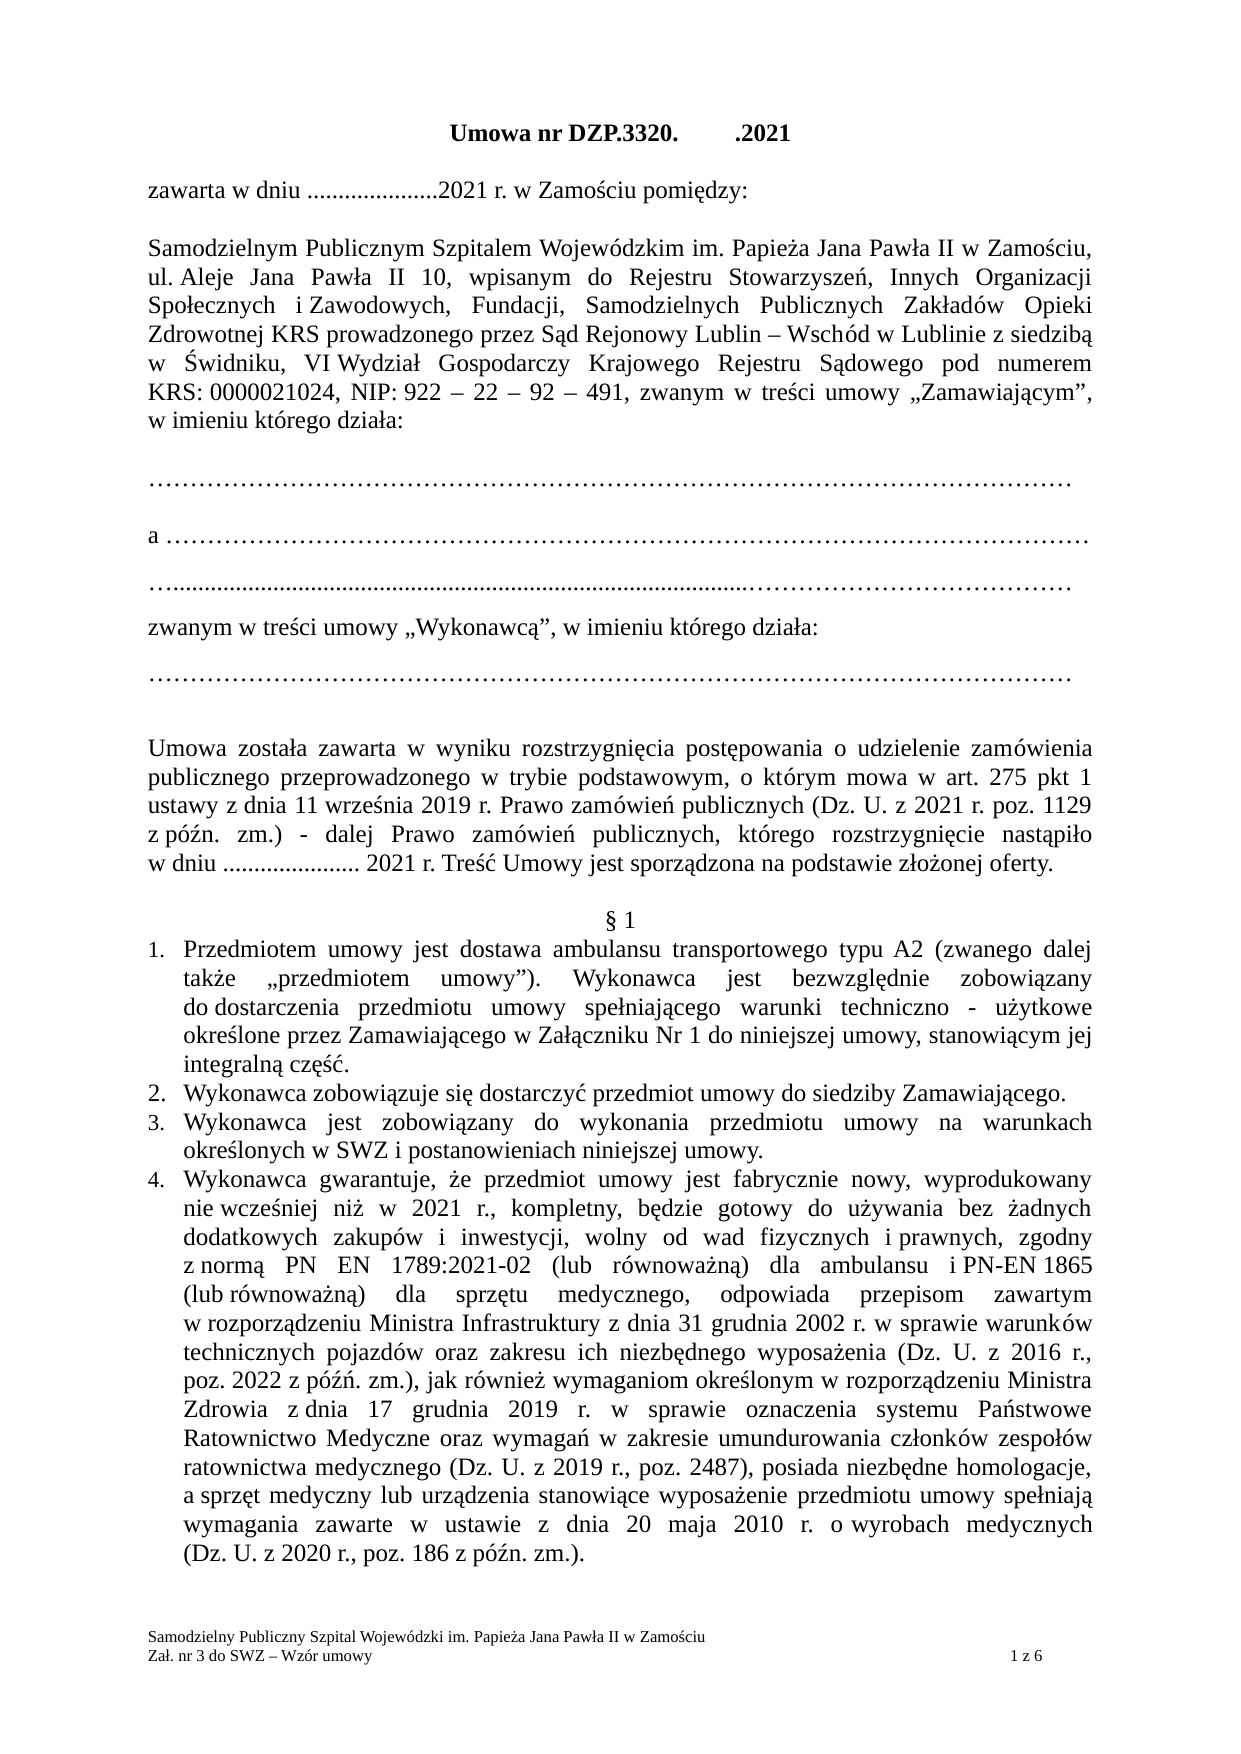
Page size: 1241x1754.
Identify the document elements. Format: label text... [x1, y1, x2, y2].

text Samodzielnym Publicznym Szpitalem Wojewódzkim im. Papieża Jana Pawła II w Zamościu, ul. Aleje Jana Pawła II 10, wpisanym do Rejestru Stowarzyszeń, Innych Organizacji Społecznych i Zawodowych, Fundacji, Samodzielnych Publicznych Zakładów Opieki Zdrowotnej KRS prowadzonego przez Sąd Rejonowy Lublin – Wschód w Lublinie z siedzibą w Świdniku, VI Wydział Gospodarczy Krajowego Rejestru Sądowego pod numerem KRS: 0000021024, NIP: 922 – 22 – 92 – 491, zwanym w treści umowy „Zamawiającym”, w imieniu którego działa: [148, 233, 1093, 434]
list Wykonawca gwarantuje, że przedmiot umowy jest fabrycznie nowy, wyprodukowany nie wcześniej niż w 2021 r., kompletny, będzie gotowy do używania bez żadnych dodatkowych zakupów i inwestycji, wolny od wad fizycznych i prawnych, zgodny z normą PN EN 1789:2021-02 (lub równoważną) dla ambulansu i PN‑EN 1865 (lub równoważną) dla sprzętu medycznego, odpowiada przepisom zawartym w rozporządzeniu Ministra Infrastruktury z dnia 31 grudnia 2002 r. w sprawie warunków technicznych pojazdów oraz zakresu ich niezbędnego wyposażenia (Dz. U. z 2016 r., poz. 2022 z późń. zm.), jak również wymaganiom określonym w rozporządzeniu Ministra Zdrowia z dnia 17 grudnia 2019 r. w sprawie oznaczenia systemu Państwowe Ratownictwo Medyczne oraz wymagań w zakresie umundurowania członków zespołów ratownictwa medycznego (Dz. U. z 2019 r., poz. 2487), posiada niezbędne homologacje, a sprzęt medyczny lub urządzenia stanowiące wyposażenie przedmiotu umowy spełniają wymagania zawarte w ustawie z dnia 20 maja 2010 r. o wyrobach medycznych (Dz. U. z 2020 r., poz. 186 z późn. zm.). [148, 1164, 1093, 1567]
list Przedmiotem umowy jest dostawa ambulansu transportowego typu A2 (zwanego dalej także „przedmiotem umowy”). Wykonawca jest bezwzględnie zobowiązany do dostarczenia przedmiotu umowy spełniającego warunki techniczno - użytkowe określone przez Zamawiającego w Załączniku Nr 1 do niniejszej umowy, stanowiącym jej integralną część. [148, 934, 1093, 1078]
text a ………………………………………………………………………………………………… [148, 521, 1093, 549]
text zawarta w dniu .....................2021 r. w Zamościu pomiędzy: [148, 176, 1093, 204]
text Umowa została zawarta w wyniku rozstrzygnięcia postępowania o udzielenie zamówienia publicznego przeprowadzonego w trybie podstawowym, o którym mowa w art. 275 pkt 1 ustawy z dnia 11 września 2019 r. Prawo zamówień publicznych (Dz. U. z 2021 r. poz. 1129 z późn. zm.) - dalej Prawo zamówień publicznych, którego rozstrzygnięcie nastąpiło w dniu ...................... 2021 r. Treść Umowy jest sporządzona na podstawie złożonej oferty. [148, 733, 1093, 877]
list Wykonawca jest zobowiązany do wykonania przedmiotu umowy na warunkach określonych w SWZ i postanowieniach niniejszej umowy. [148, 1107, 1093, 1164]
text …............................................................................................………………………………… [148, 567, 1093, 595]
text zwanym w treści umowy „Wykonawcą”, w imieniu którego działa: [148, 612, 1093, 641]
text ………………………………………………………………………………………………… [148, 463, 1093, 492]
text ………………………………………………………………………………………………… [148, 658, 1093, 687]
text Umowa nr DZP.3320. .2021 [148, 118, 1093, 147]
list Wykonawca zobowiązuje się dostarczyć przedmiot umowy do siedziby Zamawiającego. [148, 1078, 1093, 1107]
text § 1 [148, 906, 1093, 934]
